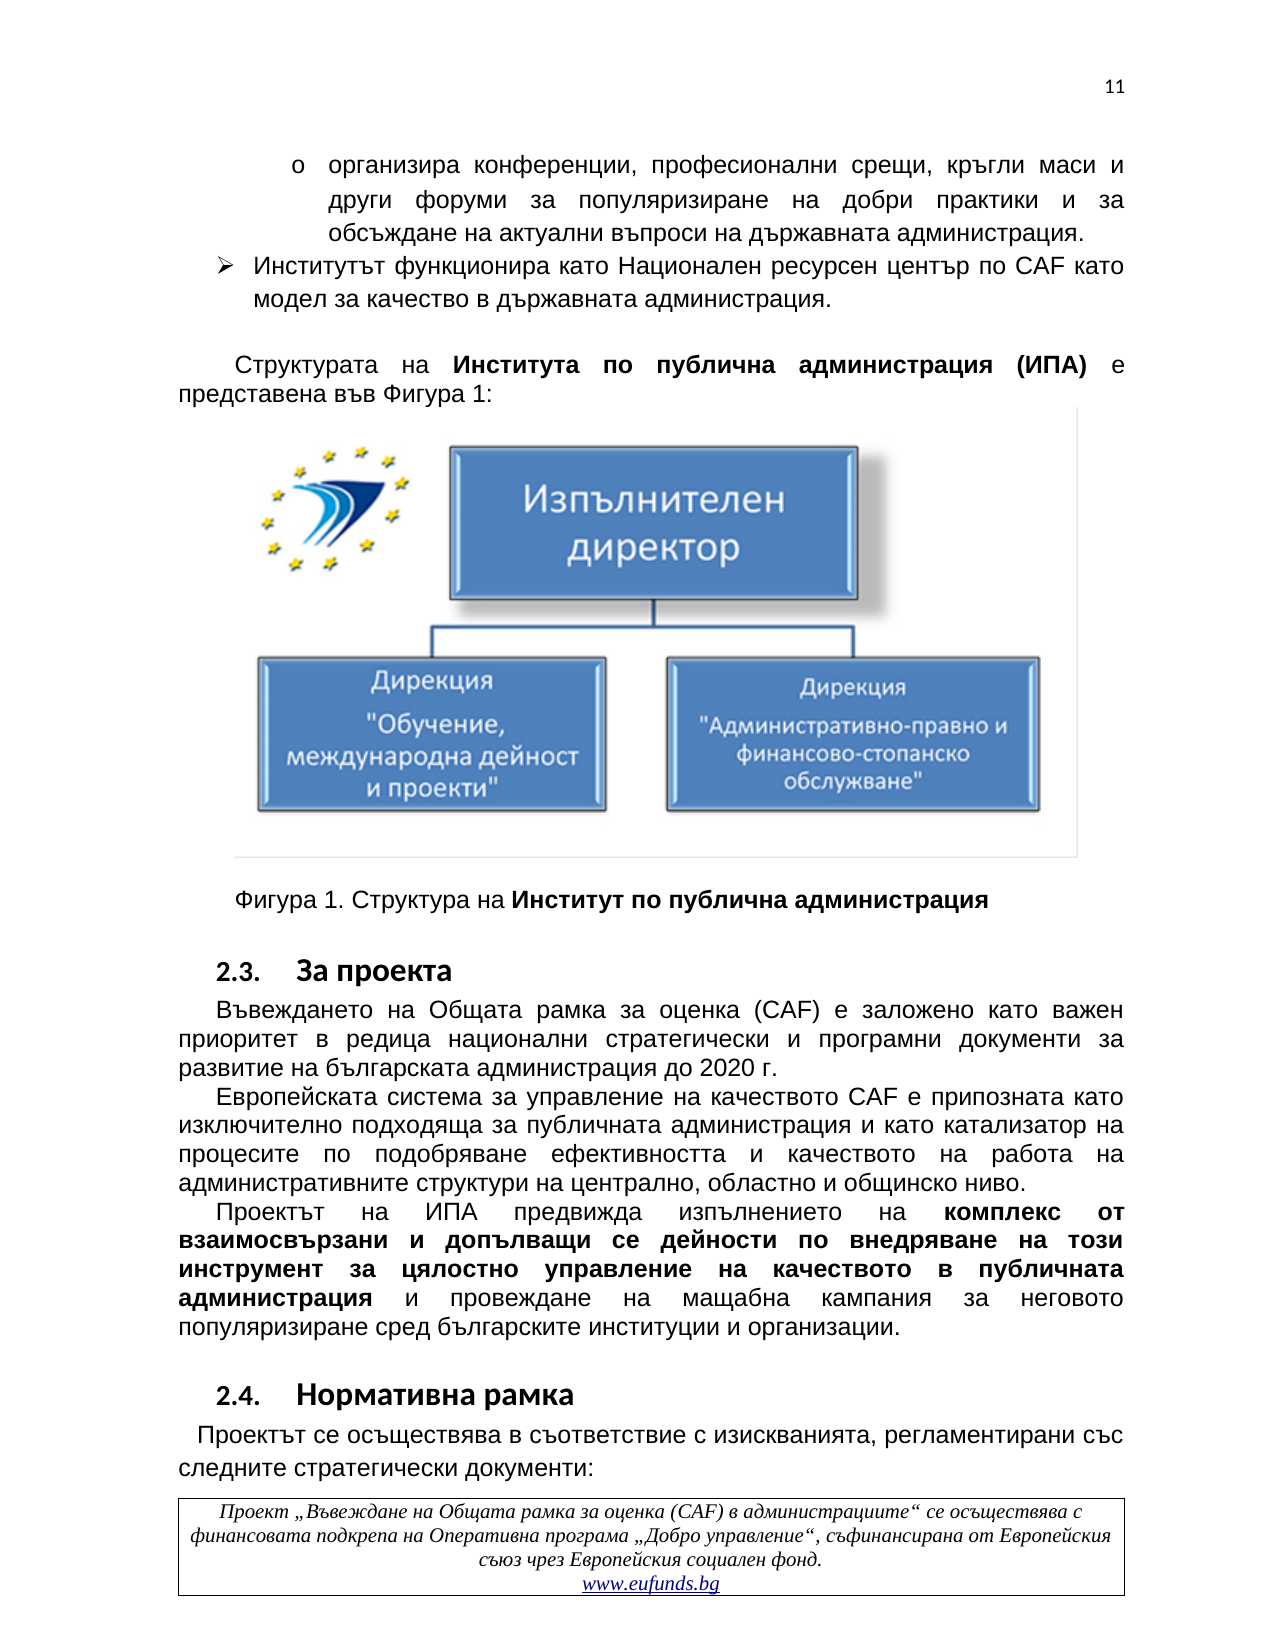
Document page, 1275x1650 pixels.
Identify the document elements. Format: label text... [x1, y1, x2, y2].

text Проектът на ИПА предвижда изпълнението на комплекс от взаимосвързани и допълващи се дейности по внедряване на този инструмент за цялостно управление на качеството в публичната администрация и провеждане на мащабна кампания за неговото популяризиране сред българските институции и организации. [178, 1197, 1125, 1340]
text Въвеждането на Общата рамка за оценка (CAF) е заложено като важен приоритет в редица национални стратегически и програмни документи за развитие на българската администрация до 2020 г. [178, 995, 1125, 1082]
text Структурата на Института по публична администрация (ИПА) е представена във Фигура 1: [178, 350, 1125, 408]
subtitle За проекта [216, 948, 1125, 989]
text Фигура 1. Структура на Институт по публична администрация [178, 885, 1125, 914]
list организира конференции, професионални срещи, кръгли маси и други форуми за популяризиране на добри практики и за обсъждане на актуални въпроси на държавната администрация. [291, 150, 1125, 247]
subtitle Нормативна рамка [216, 1373, 1125, 1414]
text Проектът се осъществява в съответствие с изискванията, регламентирани със следните стратегически документи: [178, 1420, 1125, 1482]
list Институтът функционира като Национален ресурсен център по CAF като модел за качество в държавната администрация. [216, 251, 1125, 313]
text Европейската система за управление на качеството CAF е припозната като изключително подходяща за публичната администрация и като катализатор на процесите по подобряване ефективността и качеството на работа на административните структури на централно, областно и общинско ниво. [178, 1082, 1125, 1197]
